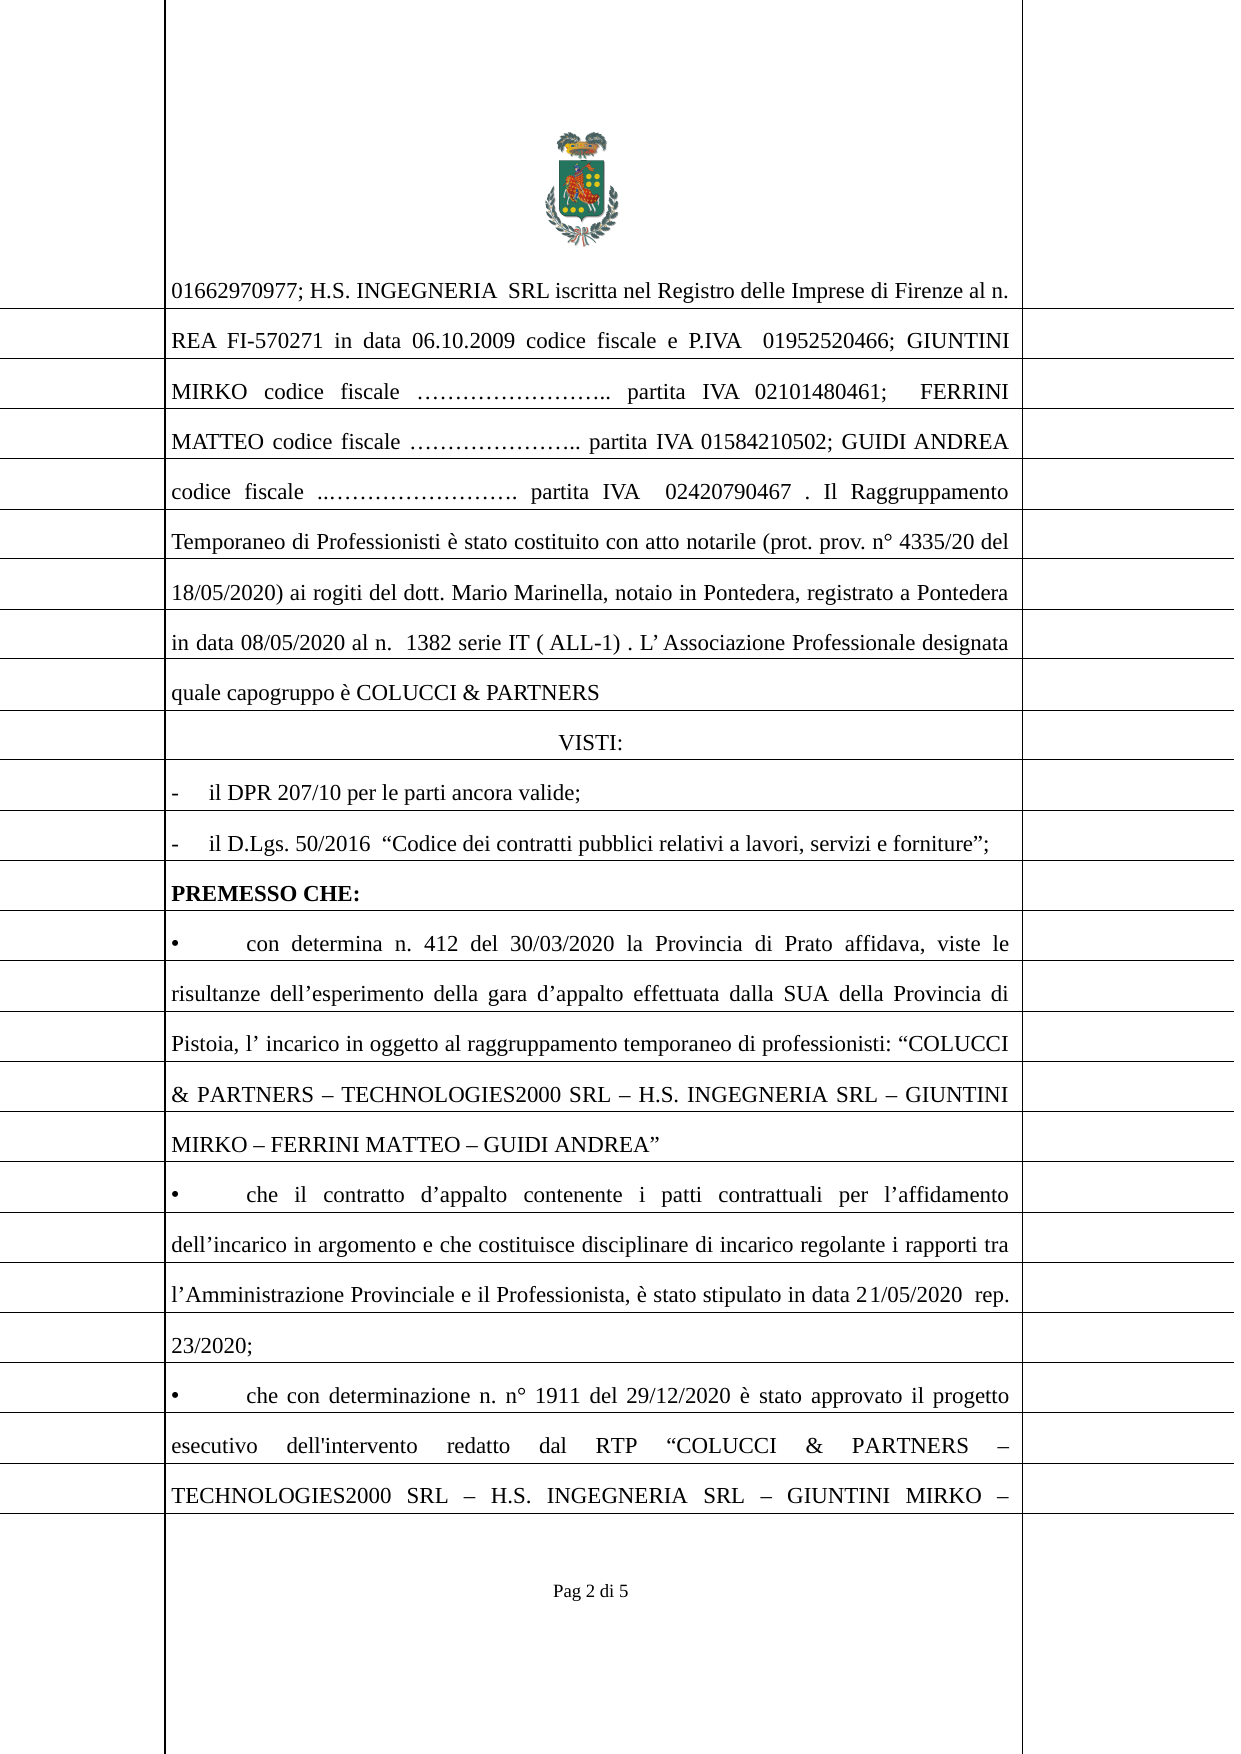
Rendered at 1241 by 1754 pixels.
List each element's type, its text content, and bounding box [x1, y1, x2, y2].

text PREMESSO CHE: [171, 861, 1010, 910]
list con determina n. 412 del 30/03/2020 la Provincia di Prato affidava, viste le [171, 911, 1010, 960]
list Pistoia, l’ incarico in oggetto al raggruppamento temporaneo di professionisti: “COLUCCI [171, 1012, 1010, 1061]
list TECHNOLOGIES2000 SRL – H.S. INGEGNERIA SRL – GIUNTINI MIRKO – [171, 1464, 1010, 1513]
list l’Amministrazione Provinciale e il Professionista, è stato stipulato in data 21/05/2020 rep. [171, 1263, 1010, 1312]
text in data 08/05/2020 al n. 1382 serie IT ( ALL-1) . L’ Associazione Professionale designata [171, 610, 1010, 658]
text MIRKO codice fiscale …………………….. partita IVA 02101480461; FERRINI [171, 359, 1010, 408]
list & PARTNERS – TECHNOLOGIES2000 SRL – H.S. INGEGNERIA SRL – GIUNTINI [171, 1062, 1010, 1111]
list che con determinazione n. n° 1911 del 29/12/2020 è stato approvato il progetto [171, 1363, 1010, 1412]
list dell’incarico in argomento e che costituisce disciplinare di incarico regolante i rapporti tra [171, 1213, 1010, 1262]
list che il contratto d’appalto contenente i patti contrattuali per l’affidamento [171, 1162, 1010, 1212]
list MIRKO – FERRINI MATTEO – GUIDI ANDREA” [171, 1112, 1010, 1161]
list il DPR 207/10 per le parti ancora valide; [171, 761, 1010, 810]
text VISTI: [171, 711, 1010, 759]
text REA FI-570271 in data 06.10.2009 codice fiscale e P.IVA 01952520466; GIUNTINI [171, 309, 1010, 358]
text codice fiscale ..……………………. partita IVA 02420790467 . Il Raggruppamento [171, 459, 1010, 509]
text MATTEO codice fiscale ………………….. partita IVA 01584210502; GUIDI ANDREA [171, 409, 1010, 458]
list 23/2020; [171, 1313, 1010, 1362]
text Temporaneo di Professionisti è stato costituito con atto notarile (prot. prov. n° 4335/20 del [171, 510, 1010, 558]
text 01662970977; H.S. INGEGNERIA SRL iscritta nel Registro delle Imprese di Firenze al n. [171, 259, 1010, 308]
list esecutivo dell'intervento redatto dal RTP “COLUCCI & PARTNERS – [171, 1413, 1010, 1463]
text quale capogruppo è COLUCCI & PARTNERS [171, 659, 1010, 710]
list il D.Lgs. 50/2016 “Codice dei contratti pubblici relativi a lavori, servizi e forniture”; [171, 811, 1010, 860]
list risultanze dell’esperimento della gara d’appalto effettuata dalla SUA della Provincia di [171, 961, 1010, 1011]
text 18/05/2020) ai rogiti del dott. Mario Marinella, notaio in Pontedera, registrato a Pontedera [171, 559, 1010, 609]
